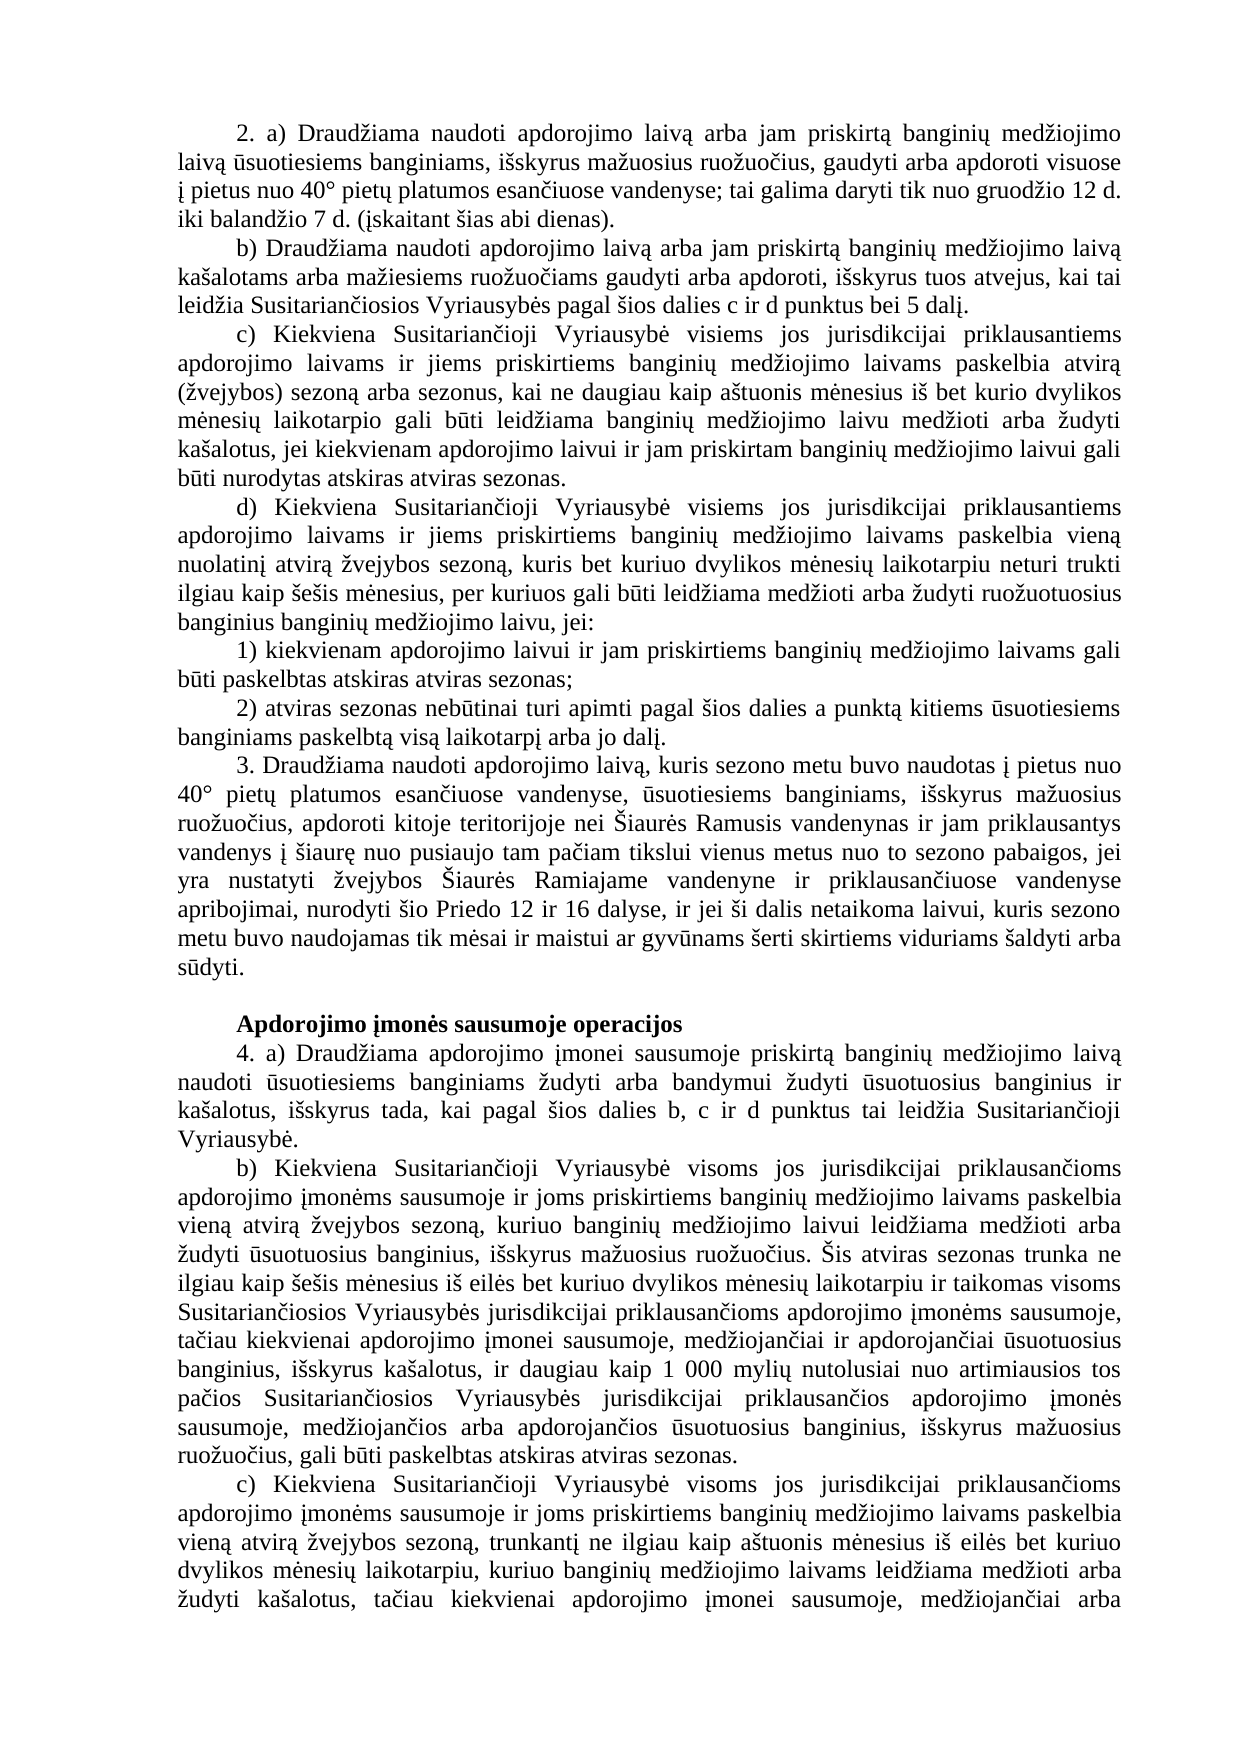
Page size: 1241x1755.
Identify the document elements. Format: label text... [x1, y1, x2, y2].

text 2. a) Draudžiama naudoti apdorojimo laivą arba jam priskirtą banginių medžiojimo laivą ūsuotiesiems banginiams, išskyrus mažuosius ruožuočius, gaudyti arba apdoroti visuose į pietus nuo 40° pietų platumos esančiuose vandenyse; tai galima daryti tik nuo gruodžio 12 d. iki balandžio 7 d. (įskaitant šias abi dienas). [177, 118, 1122, 233]
text 3. Draudžiama naudoti apdorojimo laivą, kuris sezono metu buvo naudotas į pietus nuo 40° pietų platumos esančiuose vandenyse, ūsuotiesiems banginiams, išskyrus mažuosius ruožuočius, apdoroti kitoje teritorijoje nei Šiaurės Ramusis vandenynas ir jam priklausantys vandenys į šiaurę nuo pusiaujo tam pačiam tikslui vienus metus nuo to sezono pabaigos, jei yra nustatyti žvejybos Šiaurės Ramiajame vandenyne ir priklausančiuose vandenyse apribojimai, nurodyti šio Priedo 12 ir 16 dalyse, ir jei ši dalis netaikoma laivui, kuris sezono metu buvo naudojamas tik mėsai ir maistui ar gyvūnams šerti skirtiems viduriams šaldyti arba sūdyti. [177, 751, 1122, 981]
text 1) kiekvienam apdorojimo laivui ir jam priskirtiems banginių medžiojimo laivams gali būti paskelbtas atskiras atviras sezonas; [177, 636, 1122, 693]
text b) Draudžiama naudoti apdorojimo laivą arba jam priskirtą banginių medžiojimo laivą kašalotams arba mažiesiems ruožuočiams gaudyti arba apdoroti, išskyrus tuos atvejus, kai tai leidžia Susitariančiosios Vyriausybės pagal šios dalies c ir d punktus bei 5 dalį. [177, 233, 1122, 319]
text b) Kiekviena Susitariančioji Vyriausybė visoms jos jurisdikcijai priklausančioms apdorojimo įmonėms sausumoje ir joms priskirtiems banginių medžiojimo laivams paskelbia vieną atvirą žvejybos sezoną, kuriuo banginių medžiojimo laivui leidžiama medžioti arba žudyti ūsuotuosius banginius, išskyrus mažuosius ruožuočius. Šis atviras sezonas trunka ne ilgiau kaip šešis mėnesius iš eilės bet kuriuo dvylikos mėnesių laikotarpiu ir taikomas visoms Susitariančiosios Vyriausybės jurisdikcijai priklausančioms apdorojimo įmonėms sausumoje, tačiau kiekvienai apdorojimo įmonei sausumoje, medžiojančiai ir apdorojančiai ūsuotuosius banginius, išskyrus kašalotus, ir daugiau kaip 1 000 mylių nutolusiai nuo artimiausios tos pačios Susitariančiosios Vyriausybės jurisdikcijai priklausančios apdorojimo įmonės sausumoje, medžiojančios arba apdorojančios ūsuotuosius banginius, išskyrus mažuosius ruožuočius, gali būti paskelbtas atskiras atviras sezonas. [177, 1153, 1122, 1469]
text 4. a) Draudžiama apdorojimo įmonei sausumoje priskirtą banginių medžiojimo laivą naudoti ūsuotiesiems banginiams žudyti arba bandymui žudyti ūsuotuosius banginius ir kašalotus, išskyrus tada, kai pagal šios dalies b, c ir d punktus tai leidžia Susitariančioji Vyriausybė. [177, 1038, 1122, 1153]
text c) Kiekviena Susitariančioji Vyriausybė visoms jos jurisdikcijai priklausančioms apdorojimo įmonėms sausumoje ir joms priskirtiems banginių medžiojimo laivams paskelbia vieną atvirą žvejybos sezoną, trunkantį ne ilgiau kaip aštuonis mėnesius iš eilės bet kuriuo dvylikos mėnesių laikotarpiu, kuriuo banginių medžiojimo laivams leidžiama medžioti arba žudyti kašalotus, tačiau kiekvienai apdorojimo įmonei sausumoje, medžiojančiai arba [177, 1469, 1122, 1613]
text Apdorojimo įmonės sausumoje operacijos [177, 1009, 1122, 1038]
text c) Kiekviena Susitariančioji Vyriausybė visiems jos jurisdikcijai priklausantiems apdorojimo laivams ir jiems priskirtiems banginių medžiojimo laivams paskelbia atvirą (žvejybos) sezoną arba sezonus, kai ne daugiau kaip aštuonis mėnesius iš bet kurio dvylikos mėnesių laikotarpio gali būti leidžiama banginių medžiojimo laivu medžioti arba žudyti kašalotus, jei kiekvienam apdorojimo laivui ir jam priskirtam banginių medžiojimo laivui gali būti nurodytas atskiras atviras sezonas. [177, 319, 1122, 492]
text 2) atviras sezonas nebūtinai turi apimti pagal šios dalies a punktą kitiems ūsuotiesiems banginiams paskelbtą visą laikotarpį arba jo dalį. [177, 693, 1122, 751]
text d) Kiekviena Susitariančioji Vyriausybė visiems jos jurisdikcijai priklausantiems apdorojimo laivams ir jiems priskirtiems banginių medžiojimo laivams paskelbia vieną nuolatinį atvirą žvejybos sezoną, kuris bet kuriuo dvylikos mėnesių laikotarpiu neturi trukti ilgiau kaip šešis mėnesius, per kuriuos gali būti leidžiama medžioti arba žudyti ruožuotuosius banginius banginių medžiojimo laivu, jei: [177, 492, 1122, 636]
